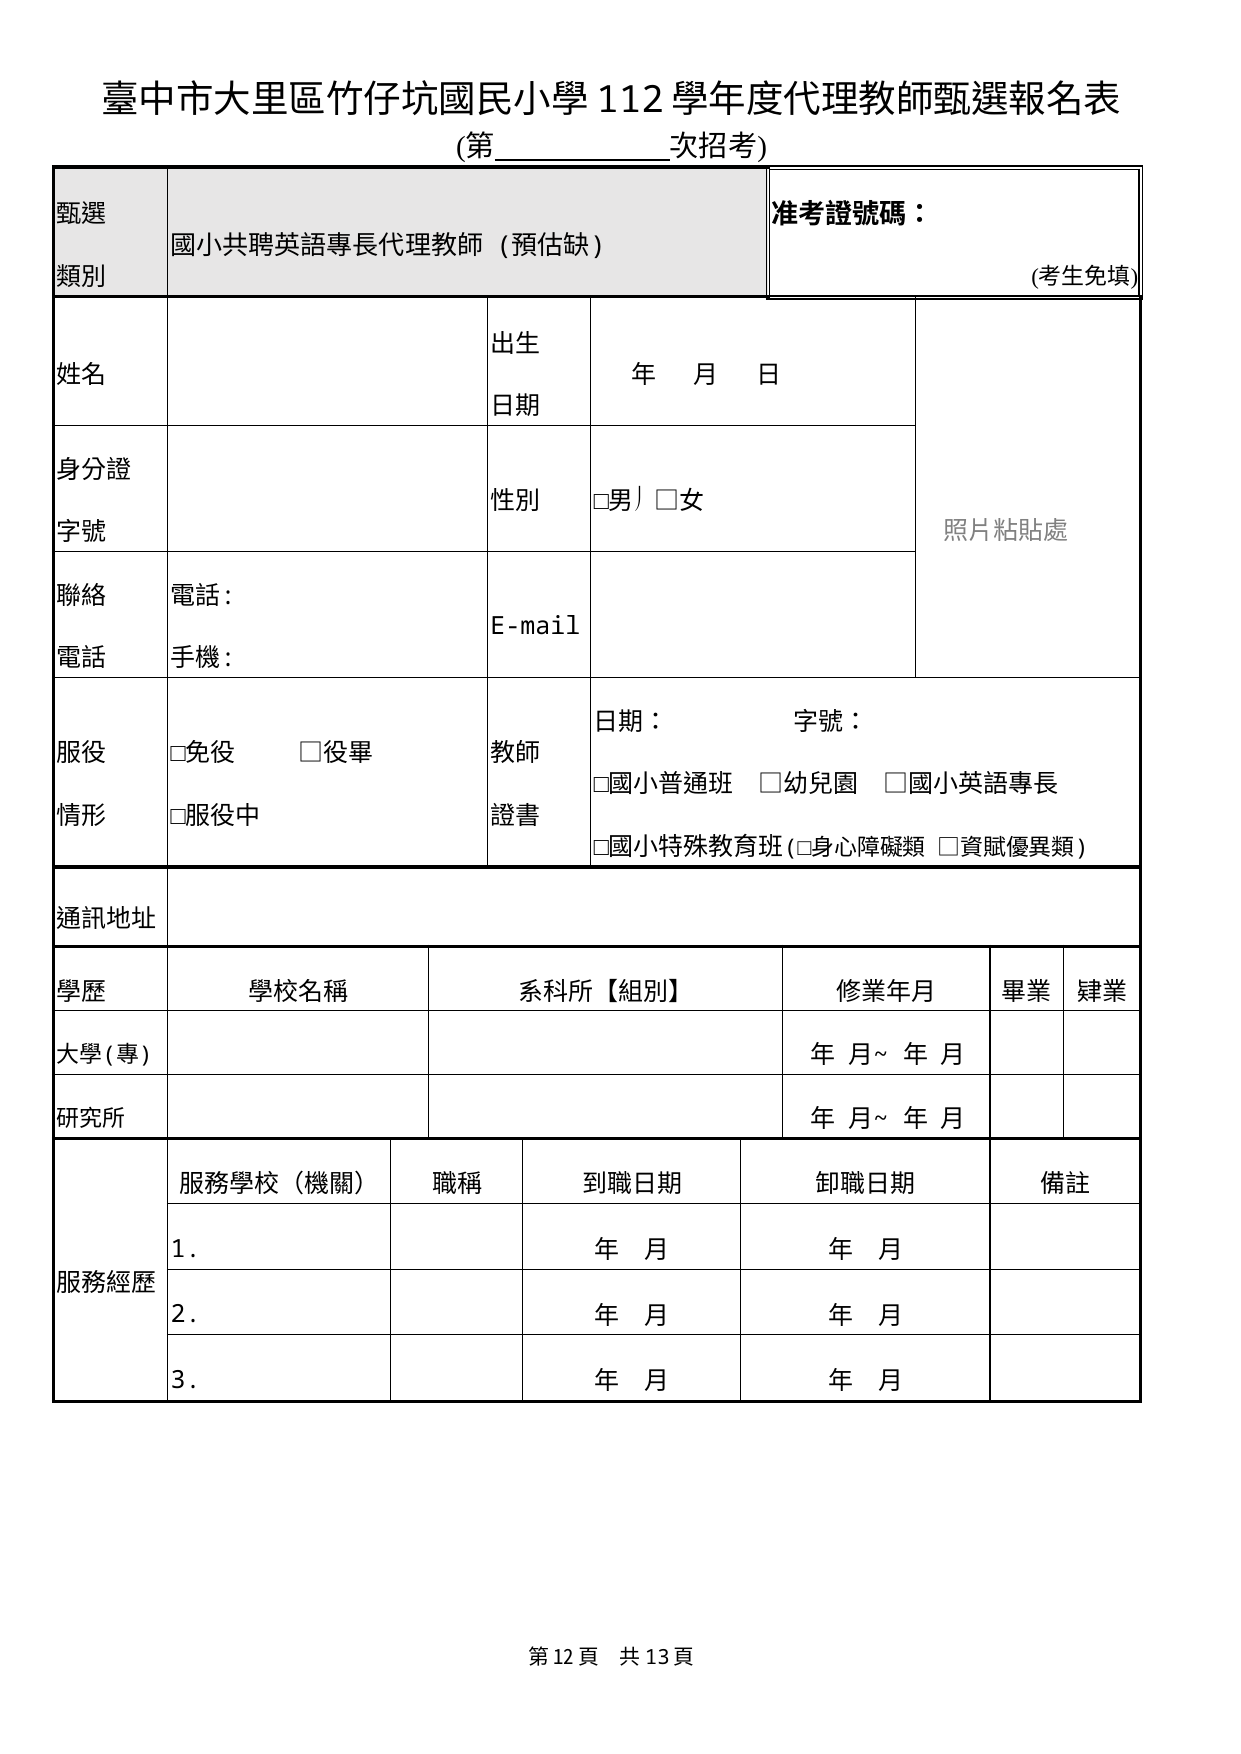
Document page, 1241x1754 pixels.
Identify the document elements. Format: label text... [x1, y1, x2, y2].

table_cell 年 月 [523, 1270, 740, 1334]
table_cell [168, 1011, 428, 1074]
table_cell 系科所【組別】 [429, 948, 782, 1010]
table_cell 1. [168, 1204, 390, 1268]
table_cell 年 月 [741, 1204, 989, 1268]
table_cell 服務學校（機關） [168, 1140, 390, 1203]
table_cell 電話: 手機: [168, 552, 487, 677]
table_cell [429, 1011, 782, 1074]
table_cell 年 月 [741, 1335, 989, 1400]
table_cell 職稱 [391, 1140, 522, 1203]
table_cell 教師 證書 [488, 678, 590, 865]
table_cell 學歷 [55, 948, 167, 1010]
text 臺中市大里區竹仔坑國民小學112學年度代理教師甄選報名表 (第 次招考) [100, 68, 1122, 165]
table_cell [168, 426, 487, 551]
table_cell [991, 1335, 1139, 1400]
table_cell 身分證 字號 [55, 426, 167, 551]
table_cell 肄業 [1064, 948, 1139, 1010]
table_cell 姓名 [55, 298, 167, 425]
table_cell 年 月~ 年 月 [783, 1075, 989, 1137]
table_cell [991, 1011, 1063, 1074]
table_cell [991, 1204, 1139, 1268]
table_cell 年 月 日 [591, 298, 915, 425]
table_cell 研究所 [55, 1075, 167, 1137]
table_cell [168, 298, 487, 425]
table_cell [429, 1075, 782, 1137]
table_cell 聯絡 電話 [55, 552, 167, 677]
table_cell 照片粘貼處 [916, 300, 1139, 677]
table_cell 學校名稱 [168, 948, 428, 1010]
table_cell [591, 552, 915, 677]
table_cell 通訊地址 [55, 869, 167, 944]
table_cell 修業年月 [783, 948, 989, 1010]
table_cell 出生 日期 [488, 298, 590, 425]
table_cell 畢業 [991, 948, 1063, 1010]
table_cell □男 □女 [591, 426, 915, 551]
table_cell [168, 1075, 428, 1137]
table_cell [991, 1270, 1139, 1334]
table_cell 2. [168, 1270, 390, 1334]
table_header 甄選 類別 [55, 169, 167, 295]
table_cell 到職日期 [523, 1140, 740, 1203]
table_cell [1064, 1011, 1139, 1074]
table_cell 年 月 [741, 1270, 989, 1334]
table_cell E-mail [488, 552, 590, 677]
table_cell 服務經歷 [55, 1140, 167, 1400]
table_cell 日期： 字號： □國小普通班 □幼兒園 □國小英語專長 □國小特殊教育班(□身心障礙類 □資賦優異類) [591, 678, 1139, 865]
table_cell [391, 1204, 522, 1268]
table_cell 服役 情形 [55, 678, 167, 865]
table_cell 3. [168, 1335, 390, 1400]
table_cell 年 月~ 年 月 [783, 1011, 989, 1074]
table_cell 年 月 [523, 1204, 740, 1268]
table_cell 年 月 [523, 1335, 740, 1400]
table_header 國小共聘英語專長代理教師 (預估缺) [168, 169, 766, 295]
table_cell [1064, 1075, 1139, 1137]
table_cell 備註 [991, 1140, 1139, 1203]
table_cell [168, 869, 1139, 944]
table_cell □免役 □役畢 □服役中 [168, 678, 487, 865]
table_cell [991, 1075, 1063, 1137]
table_cell 性別 [488, 426, 590, 551]
table_cell 大學(專) [55, 1011, 167, 1074]
table_cell [391, 1335, 522, 1400]
table_cell [391, 1270, 522, 1334]
table_cell 卸職日期 [741, 1140, 989, 1203]
table_header 准考證號碼： (考生免填) [770, 170, 1138, 295]
